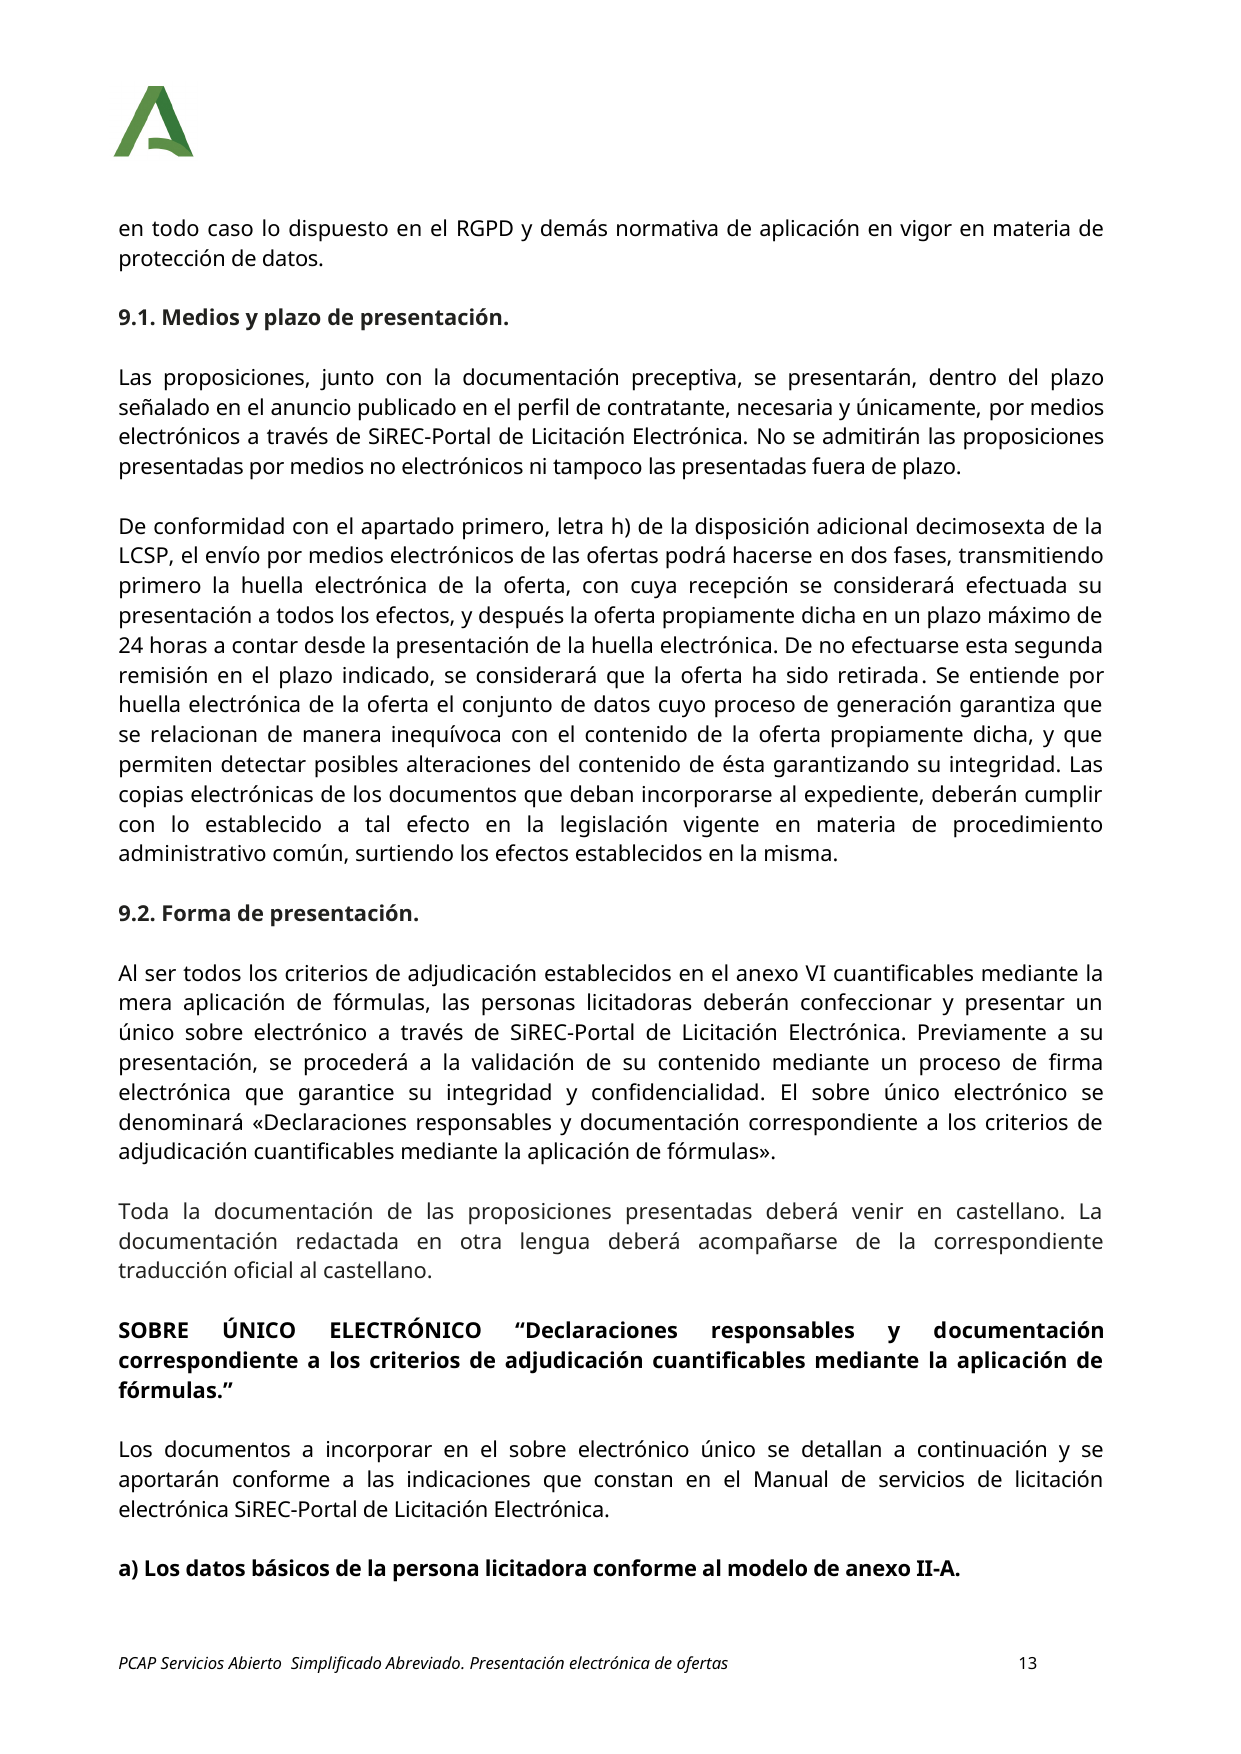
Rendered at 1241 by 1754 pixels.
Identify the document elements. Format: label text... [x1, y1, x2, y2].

text a) Los datos básicos de la persona licitadora conforme al modelo de anexo II-A. [118, 1553, 1104, 1583]
text en todo caso lo dispuesto en el RGPD y demás normativa de aplicación en vigor en materia de protección de datos. [118, 213, 1104, 272]
text Los documentos a incorporar en el sobre electrónico único se detallan a continuación y se aportarán conforme a las indicaciones que constan en el Manual de servicios de licitación electrónica SiREC-Portal de Licitación Electrónica. [118, 1434, 1104, 1523]
text Toda la documentación de las proposiciones presentadas deberá venir en castellano. La documentación redactada en otra lengua deberá acompañarse de la correspondiente traducción oficial al castellano. [118, 1196, 1104, 1285]
picture [109, 81, 198, 161]
text Al ser todos los criterios de adjudicación establecidos en el anexo VI cuantificables mediante la mera aplicación de fórmulas, las personas licitadoras deberán confeccionar y presentar un único sobre electrónico a través de SiREC-Portal de Licitación Electrónica. Previamente a su presentación, se procederá a la validación de su contenido mediante un proceso de firma electrónica que garantice su integridad y confidencialidad. El sobre único electrónico se denominará «Declaraciones responsables y documentación correspondiente a los criterios de adjudicación cuantificables mediante la aplicación de fórmulas». [118, 957, 1104, 1166]
text SOBRE ÚNICO ELECTRÓNICO “Declaraciones responsables y documentación correspondiente a los criterios de adjudicación cuantificables mediante la aplicación de fórmulas.” [118, 1315, 1104, 1404]
text 9.2. Forma de presentación. [118, 898, 1104, 928]
text De conformidad con el apartado primero, letra h) de la disposición adicional decimosexta de la LCSP, el envío por medios electrónicos de las ofertas podrá hacerse en dos fases, transmitiendo primero la huella electrónica de la oferta, con cuya recepción se considerará efectuada su presentación a todos los efectos, y después la oferta propiamente dicha en un plazo máximo de 24 horas a contar desde la presentación de la huella electrónica. De no efectuarse esta segunda remisión en el plazo indicado, se considerará que la oferta ha sido retirada. Se entiende por huella electrónica de la oferta el conjunto de datos cuyo proceso de generación garantiza que se relacionan de manera inequívoca con el contenido de la oferta propiamente dicha, y que permiten detectar posibles alteraciones del contenido de ésta garantizando su integridad. Las copias electrónicas de los documentos que deban incorporarse al expediente, deberán cumplir con lo establecido a tal efecto en la legislación vigente en materia de procedimiento administrativo común, surtiendo los efectos establecidos en la misma. [118, 511, 1104, 868]
text 9.1. Medios y plazo de presentación. [118, 302, 1104, 332]
text Las proposiciones, junto con la documentación preceptiva, se presentarán, dentro del plazo señalado en el anuncio publicado en el perfil de contratante, necesaria y únicamente, por medios electrónicos a través de SiREC-Portal de Licitación Electrónica. No se admitirán las proposiciones presentadas por medios no electrónicos ni tampoco las presentadas fuera de plazo. [118, 362, 1104, 481]
